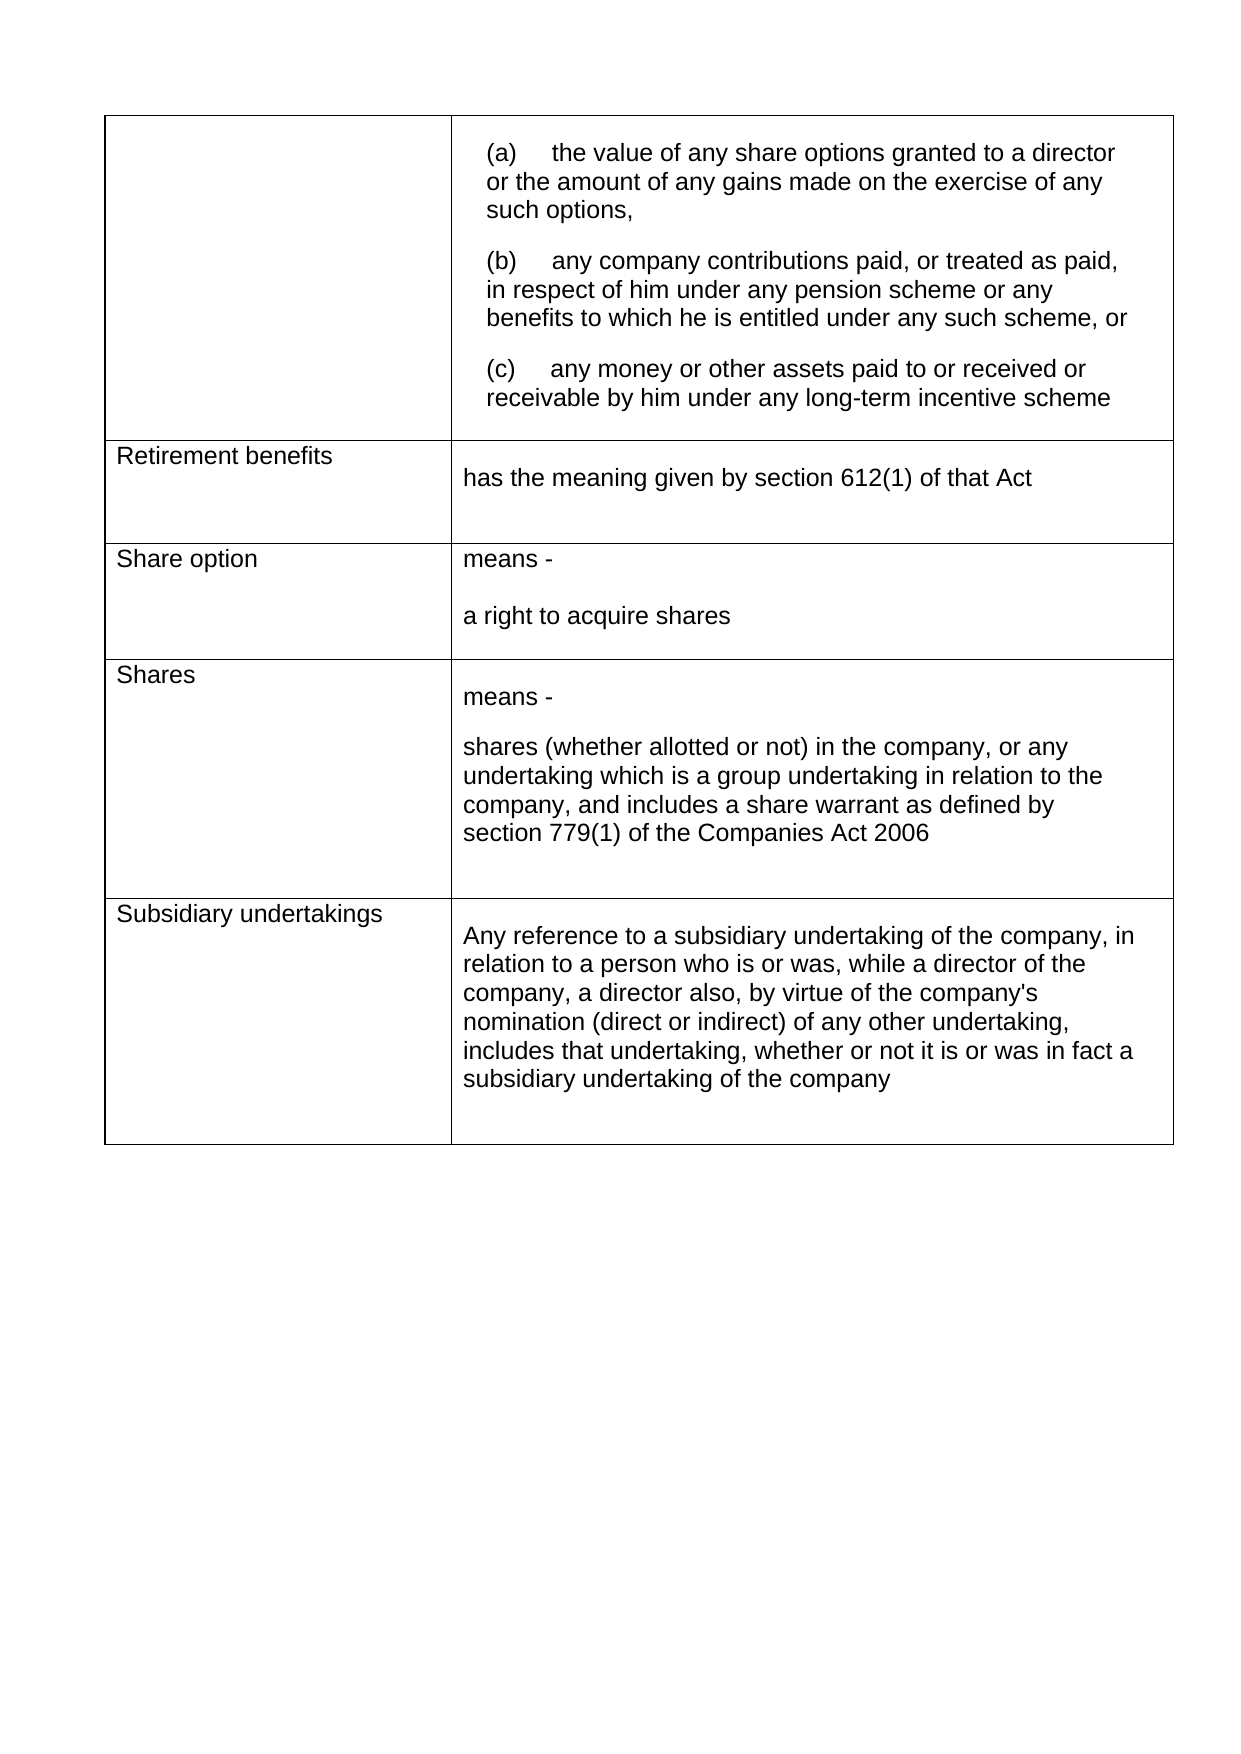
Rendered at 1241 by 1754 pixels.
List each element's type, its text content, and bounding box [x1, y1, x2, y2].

table_cell means - a right to acquire shares [452, 544, 1173, 659]
table_cell Share option [106, 544, 451, 659]
table_cell Subsidiary undertakings [106, 899, 451, 1144]
table_cell has the meaning given by section 612(1) of that Act [452, 441, 1173, 543]
table_cell [106, 116, 451, 440]
table_cell Shares [106, 660, 451, 898]
table_cell means - shares (whether allotted or not) in the company, or any undertaking which is a group undertaking in relation to the company, and includes a share warrant as defined by section 779(1) of the Companies Act 2006 [452, 660, 1173, 898]
table_cell Retirement benefits [106, 441, 451, 543]
table_cell Any reference to a subsidiary undertaking of the company, in relation to a person who is or was, while a director of the company, a director also, by virtue of the company's nomination (direct or indirect) of any other undertaking, includes that undertaking, whether or not it is or was in fact a subsidiary undertaking of the company [452, 899, 1173, 1144]
table_cell (a) the value of any share options granted to a director or the amount of any gains made on the exercise of any such options, (b) any company contributions paid, or treated as paid, in respect of him under any pension scheme or any benefits to which he is entitled under any such scheme, or (c) any money or other assets paid to or received or receivable by him under any long-term incentive scheme [452, 116, 1173, 440]
